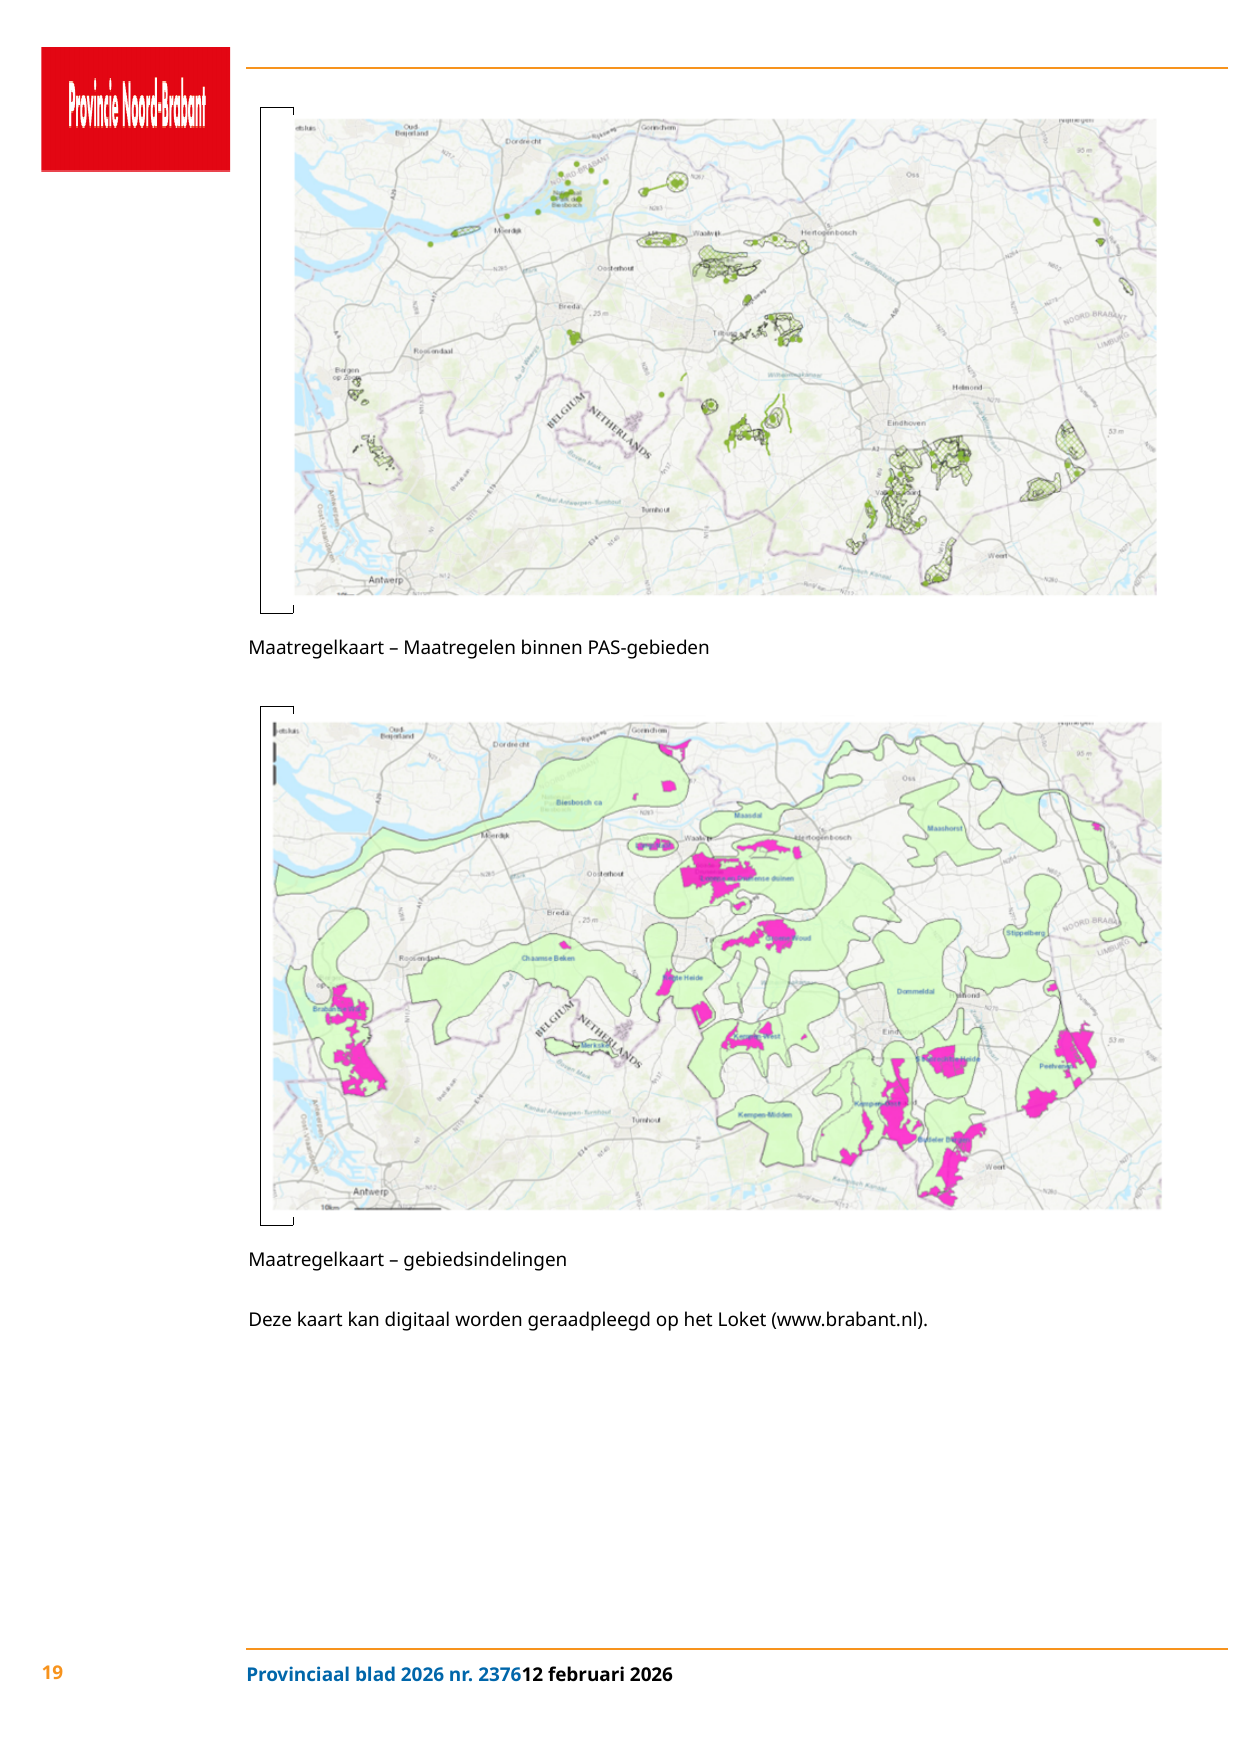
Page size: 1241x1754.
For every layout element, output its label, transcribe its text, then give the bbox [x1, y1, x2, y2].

text Deze kaart kan digitaal worden geraadpleegd op het Loket (www.brabant.nl). [248, 1306, 1152, 1332]
picture [268, 115, 1173, 605]
text Maatregelkaart – Maatregelen binnen PAS-gebieden [248, 634, 1152, 660]
picture [41, 47, 231, 172]
text Maatregelkaart – gebiedsindelingen [248, 1247, 1152, 1272]
picture [268, 714, 1173, 1217]
